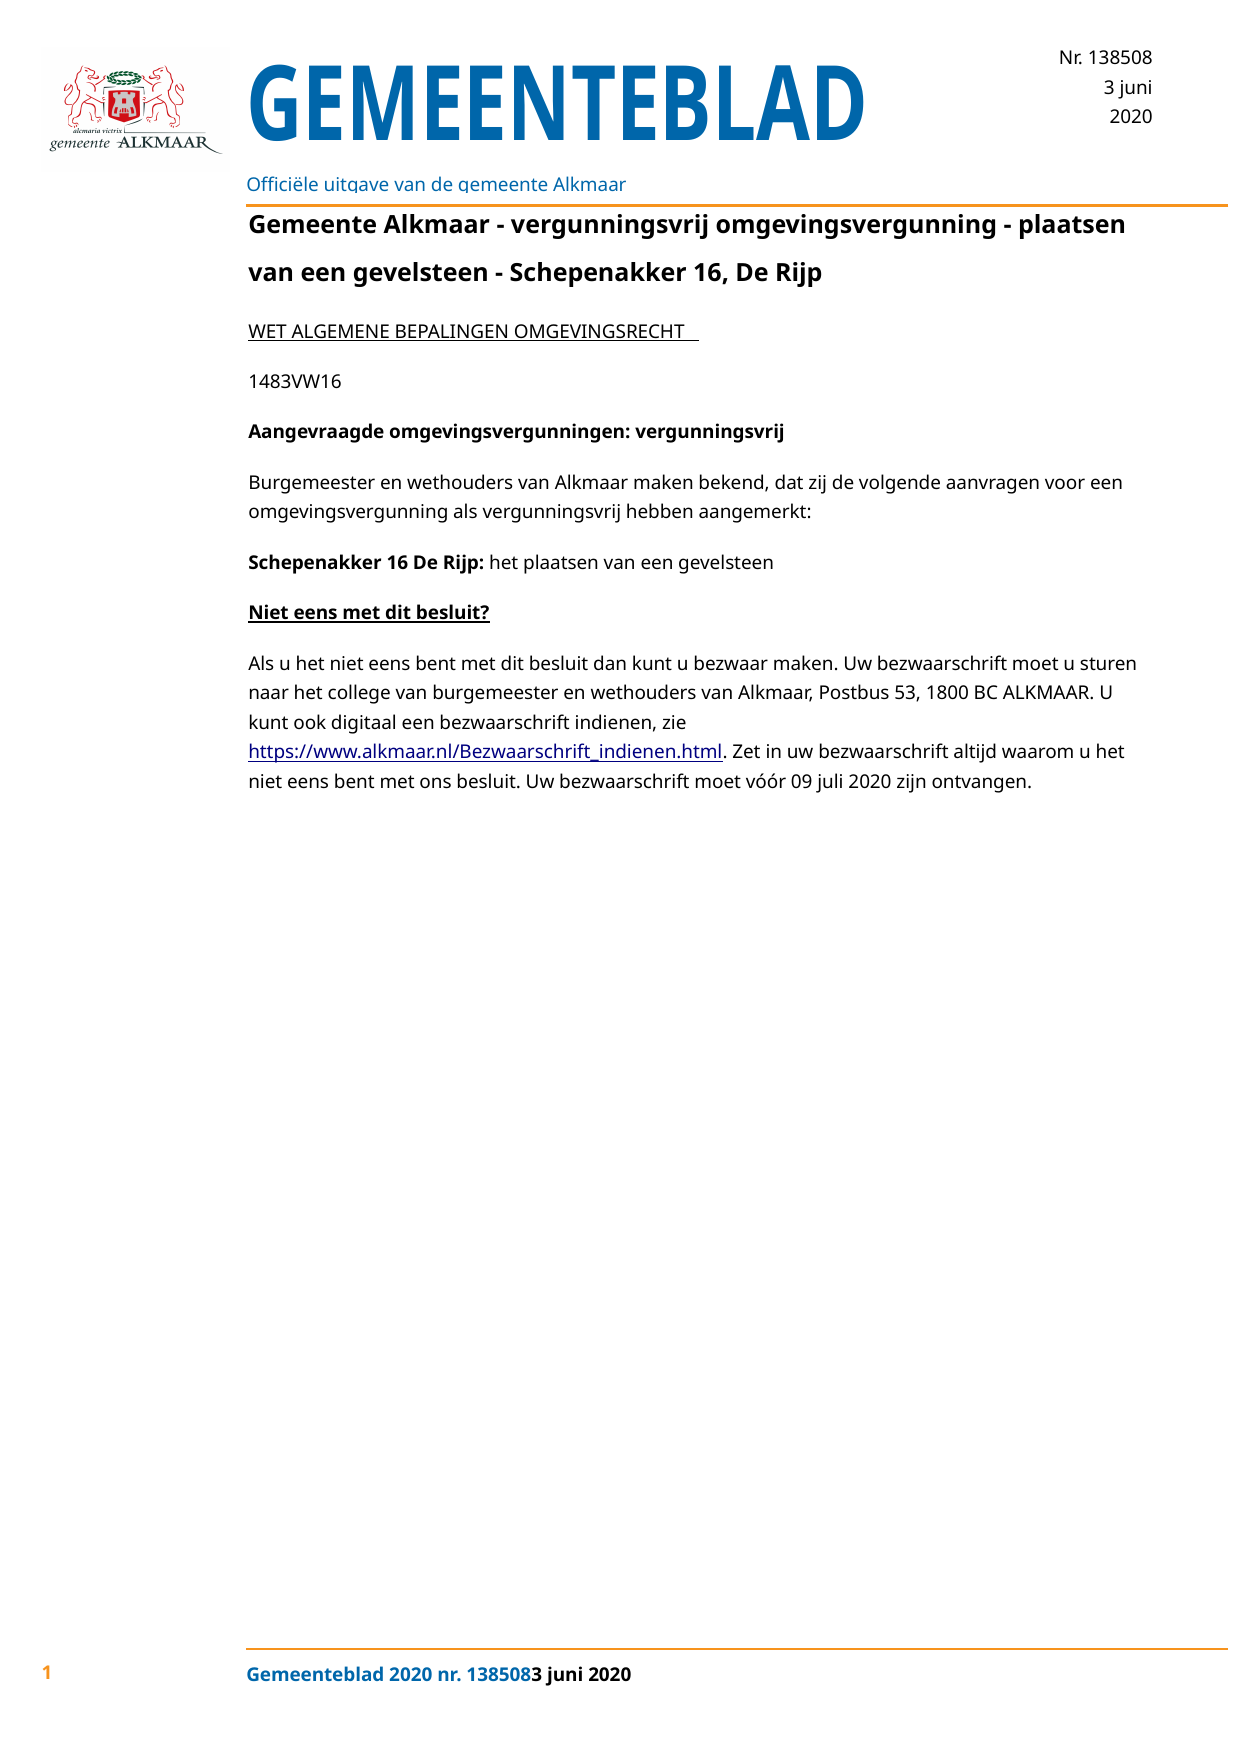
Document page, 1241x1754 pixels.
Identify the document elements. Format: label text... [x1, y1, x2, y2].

text Schepenakker 16 De Rijp: het plaatsen van een gevelsteen [248, 549, 1152, 575]
text Burgemeester en wethouders van Alkmaar maken bekend, dat zij de volgende aanvragen voor een omgevingsvergunning als vergunningsvrij hebben aangemerkt: [248, 469, 1152, 524]
text Als u het niet eens bent met dit besluit dan kunt u bezwaar maken. Uw bezwaarschrift moet u sturen naar het college van burgemeester en wethouders van Alkmaar, Postbus 53, 1800 BC ALKMAAR. U kunt ook digitaal een bezwaarschrift indienen, zie https://www.alkmaar.nl/Bezwaarschrift_indienen.html. Zet in uw bezwaarschrift altijd waarom u het niet eens bent met ons besluit. Uw bezwaarschrift moet vóór 09 juli 2020 zijn ontvangen. [248, 650, 1152, 794]
text Aangevraagde omgevingsvergunningen: vergunningsvrij [248, 419, 1152, 444]
picture [41, 47, 231, 172]
text 1483VW16 [248, 368, 1152, 394]
text Niet eens met dit besluit? [248, 599, 1152, 625]
text Gemeente Alkmaar - vergunningsvrij omgevingsvergunning - plaatsen van een gevelsteen - Schepenakker 16, De Rijp [248, 207, 1152, 288]
text WET ALGEMENE BEPALINGEN OMGEVINGSRECHT [248, 318, 1152, 344]
